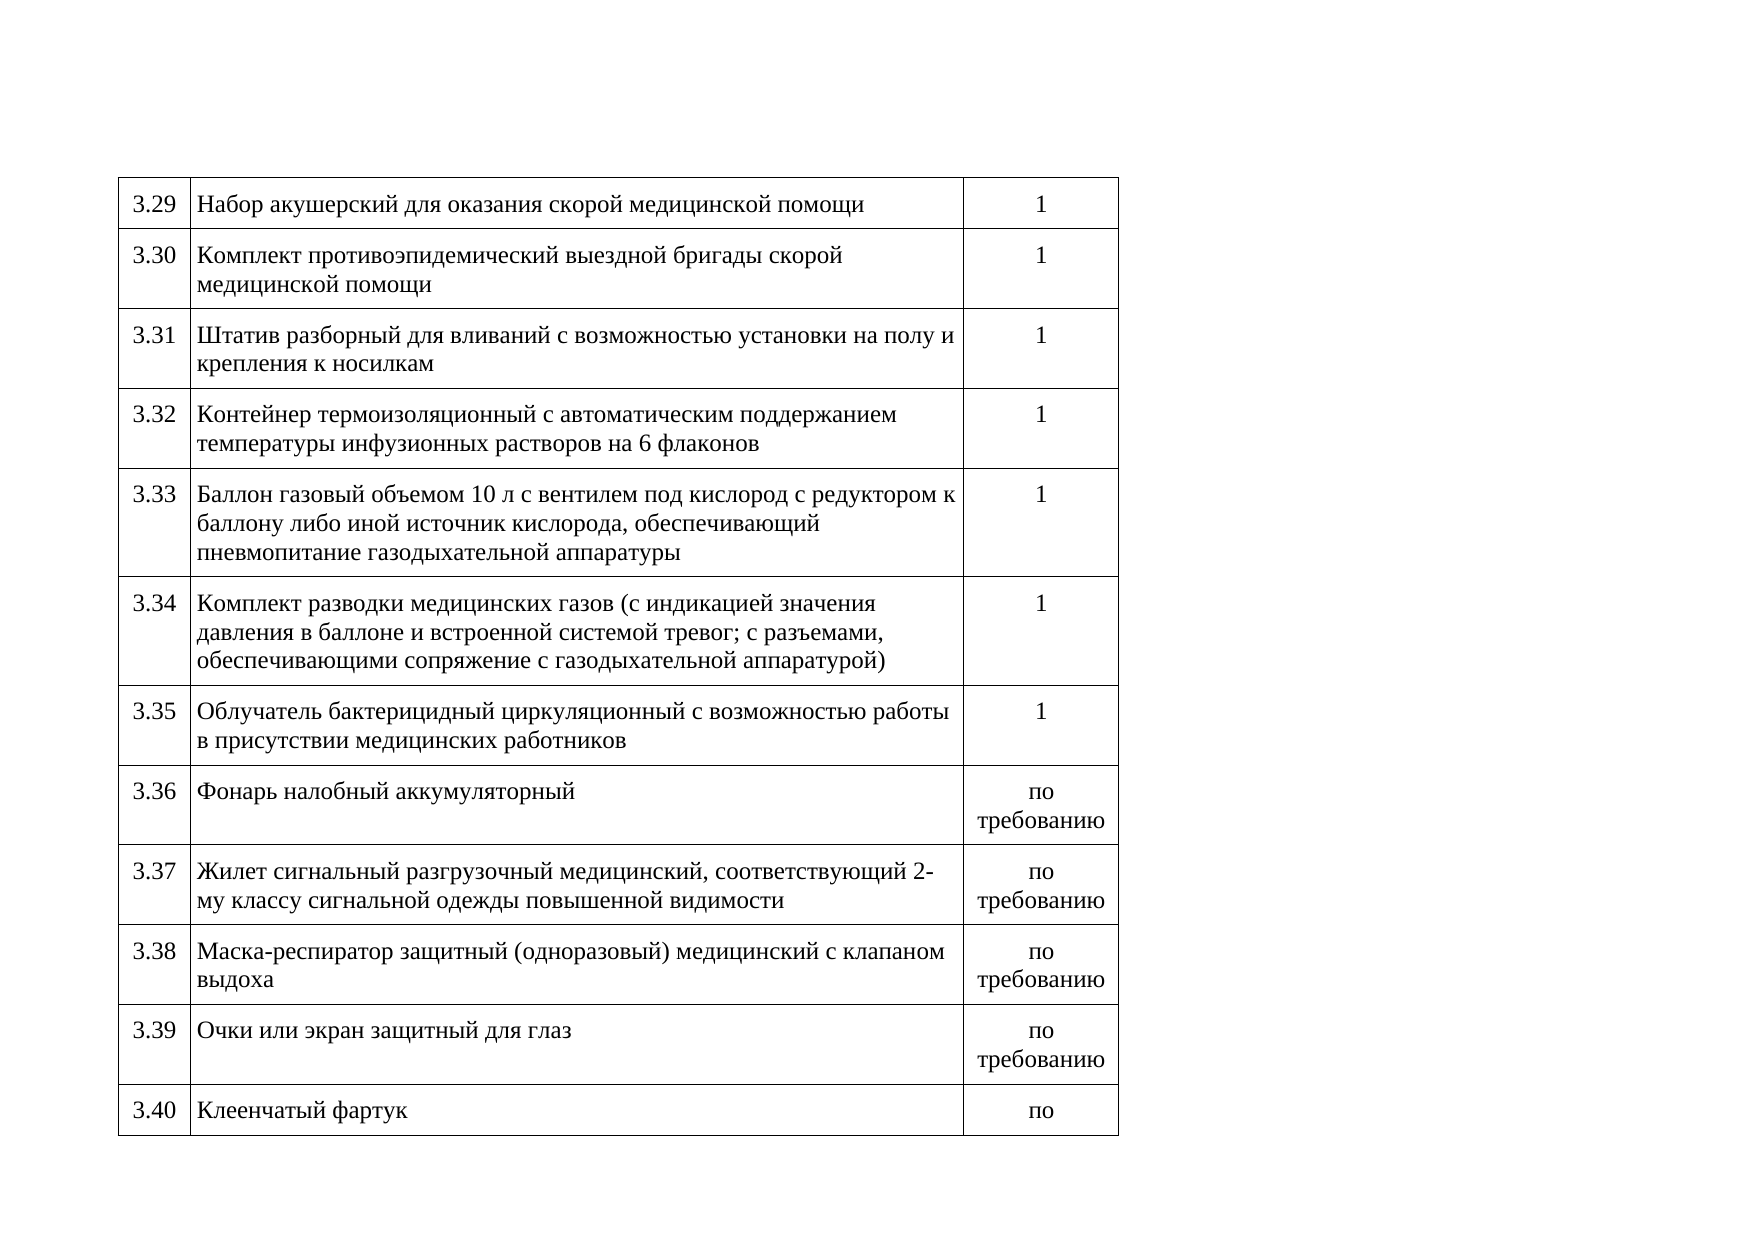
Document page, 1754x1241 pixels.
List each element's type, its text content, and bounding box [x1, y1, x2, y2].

table_cell Комплект разводки медицинских газов (с индикацией значения давления в баллоне и встроенной системой тревог; с разъемами, обеспечивающими сопряжение с газодыхательной аппаратурой) [191, 577, 963, 685]
table_cell Набор акушерский для оказания скорой медицинской помощи [191, 178, 963, 228]
table_cell 3.32 [119, 389, 190, 468]
table_cell Фонарь налобный аккумуляторный [191, 766, 963, 844]
table_cell Очки или экран защитный для глаз [191, 1005, 963, 1084]
table_cell 1 [964, 309, 1118, 388]
table_cell 1 [964, 686, 1118, 764]
table_cell 1 [964, 389, 1118, 468]
table_cell Комплект противоэпидемический выездной бригады скорой медицинской помощи [191, 229, 963, 308]
table_cell 1 [964, 229, 1118, 308]
table_cell 3.30 [119, 229, 190, 308]
table_cell 1 [964, 178, 1118, 228]
table_cell 1 [964, 469, 1118, 576]
table_cell Баллон газовый объемом 10 л с вентилем под кислород с редуктором к баллону либо иной источник кислорода, обеспечивающий пневмопитание газодыхательной аппаратуры [191, 469, 963, 576]
table_cell 3.38 [119, 925, 190, 1004]
table_cell Жилет сигнальный разгрузочный медицинский, соответствующий 2-му классу сигнальной одежды повышенной видимости [191, 845, 963, 924]
table_cell по требованию [964, 925, 1118, 1004]
table_cell Штатив разборный для вливаний с возможностью установки на полу и крепления к носилкам [191, 309, 963, 388]
table_cell по требованию [964, 1005, 1118, 1084]
table_cell 3.33 [119, 469, 190, 576]
table_cell 3.37 [119, 845, 190, 924]
table_cell 3.36 [119, 766, 190, 844]
table_cell по требованию [964, 766, 1118, 844]
table_cell 3.40 [119, 1085, 190, 1135]
table_cell Облучатель бактерицидный циркуляционный с возможностью работы в присутствии медицинских работников [191, 686, 963, 764]
table_cell 3.31 [119, 309, 190, 388]
table_cell Контейнер термоизоляционный с автоматическим поддержанием температуры инфузионных растворов на 6 флаконов [191, 389, 963, 468]
table_cell 3.34 [119, 577, 190, 685]
table_cell 3.29 [119, 178, 190, 228]
table_cell 1 [964, 577, 1118, 685]
table_cell 3.39 [119, 1005, 190, 1084]
table_cell 3.35 [119, 686, 190, 764]
table_cell по [964, 1085, 1118, 1135]
table_cell Клеенчатый фартук [191, 1085, 963, 1135]
table_cell по требованию [964, 845, 1118, 924]
table_cell Маска-респиратор защитный (одноразовый) медицинский с клапаном выдоха [191, 925, 963, 1004]
